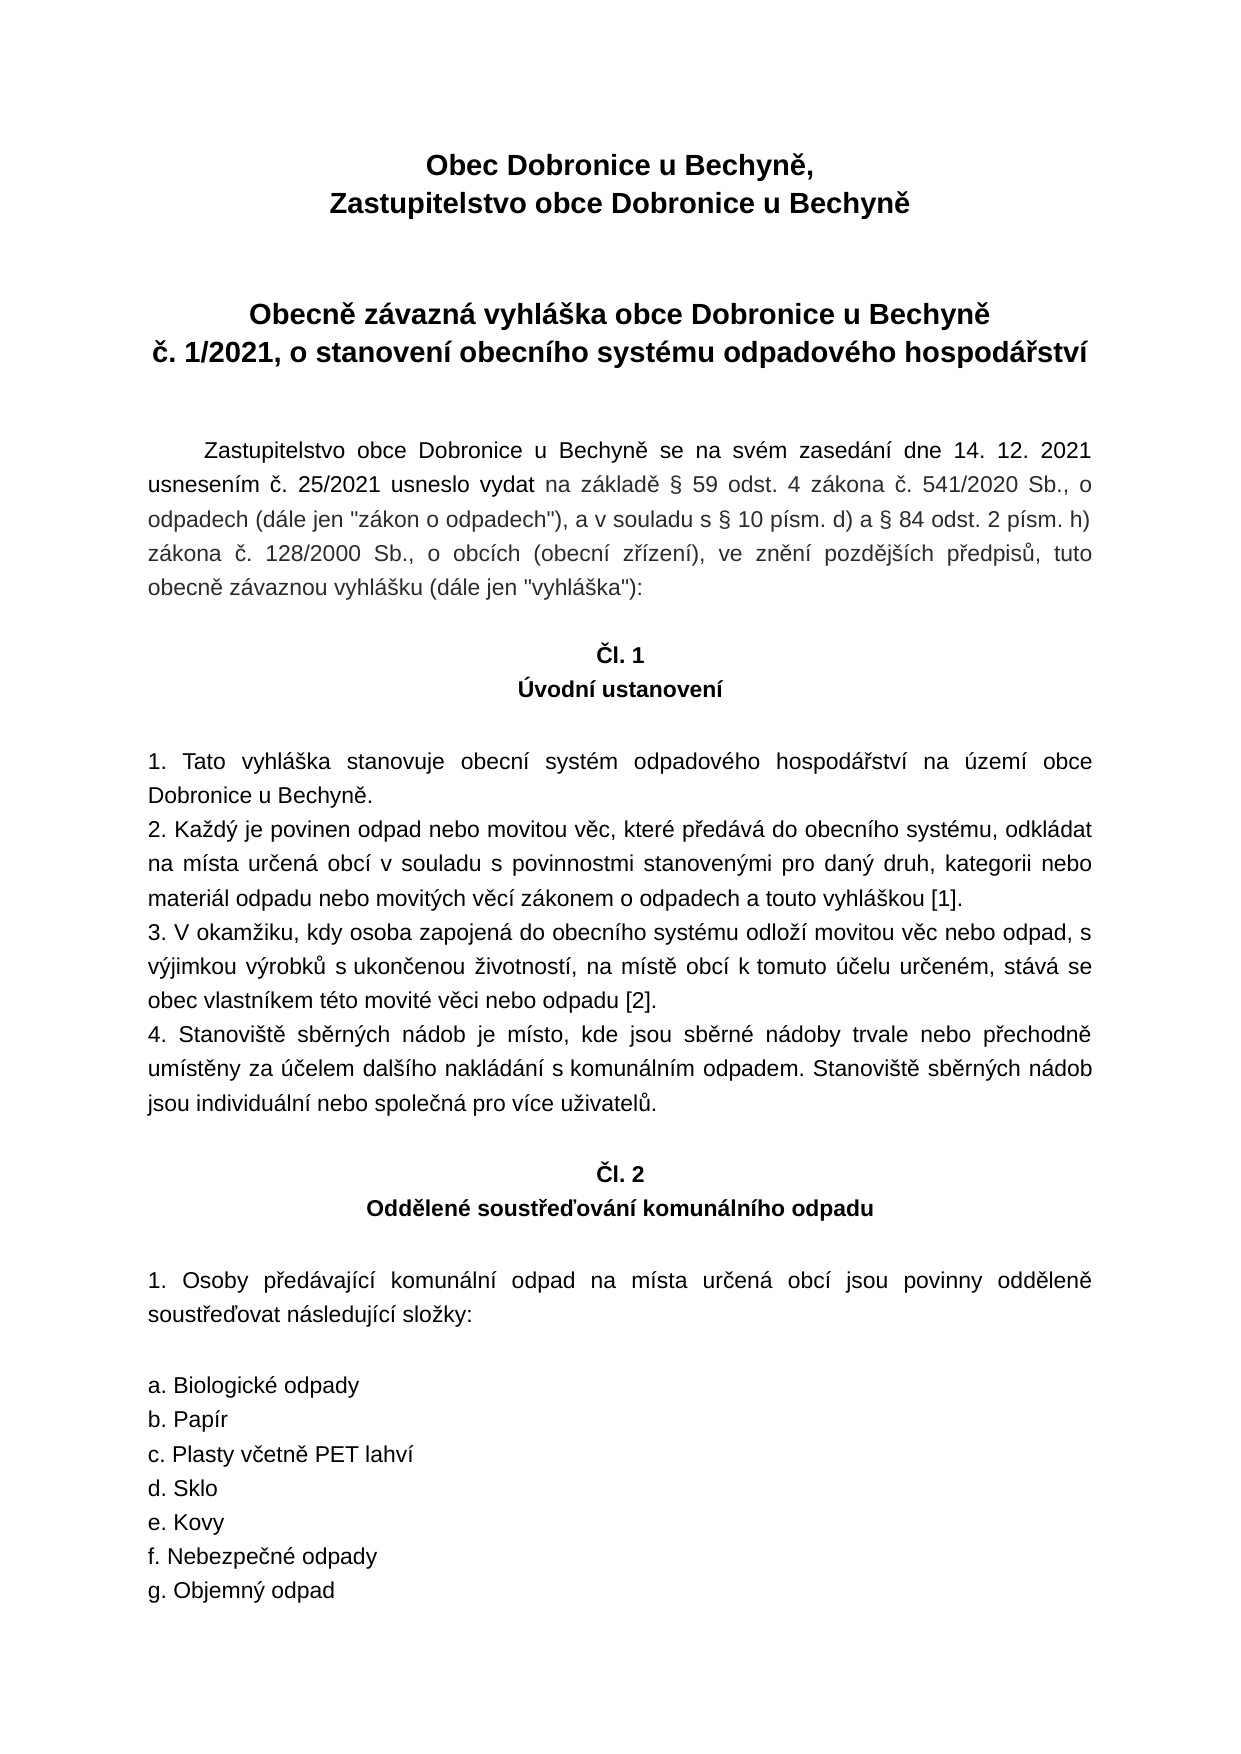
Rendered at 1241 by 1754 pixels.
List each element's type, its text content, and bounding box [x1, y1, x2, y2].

text č. 1/2021, o stanovení obecního systému odpadového hospodářství [148, 335, 1093, 369]
text 2. Každý je povinen odpad nebo movitou věc, které předává do obecního systému, odkládat na místa určená obcí v souladu s povinnostmi stanovenými pro daný druh, kategorii nebo materiál odpadu nebo movitých věcí zákonem o odpadech a touto vyhláškou [1]. [148, 816, 1093, 911]
text d. Sklo [148, 1475, 1093, 1501]
text 1. Osoby předávající komunální odpad na místa určená obcí jsou povinny odděleně soustřeďovat následující složky: [148, 1267, 1093, 1327]
text Čl. 1 Úvodní ustanovení [148, 642, 1093, 703]
text Obec Dobronice u Bechyně, [148, 148, 1093, 181]
text g. Objemný odpad [148, 1577, 1093, 1603]
text Zastupitelstvo obce Dobronice u Bechyně [148, 186, 1093, 220]
text Obecně závazná vyhláška obce Dobronice u Bechyně [148, 297, 1093, 330]
text 3. V okamžiku, kdy osoba zapojená do obecního systému odloží movitou věc nebo odpad, s výjimkou výrobků s ukončenou životností, na místě obcí k tomuto účelu určeném, stává se obec vlastníkem této movité věci nebo odpadu [2]. [148, 919, 1093, 1013]
text Čl. 2 Oddělené soustřeďování komunálního odpadu [148, 1161, 1093, 1221]
text 4. Stanoviště sběrných nádob je místo, kde jsou sběrné nádoby trvale nebo přechodně umístěny za účelem dalšího nakládání s komunálním odpadem. Stanoviště sběrných nádob jsou individuální nebo společná pro více uživatelů. [148, 1021, 1093, 1116]
text a. Biologické odpady [148, 1372, 1093, 1398]
text b. Papír [148, 1406, 1093, 1433]
text e. Kovy [148, 1509, 1093, 1535]
text Zastupitelstvo obce Dobronice u Bechyně se na svém zasedání dne 14. 12. 2021 usnesením č. 25/2021 usneslo vydat na základě § 59 odst. 4 zákona č. 541/2020 Sb., o odpadech (dále jen "zákon o odpadech"), a v souladu s § 10 písm. d) a § 84 odst. 2 písm. h) zákona č. 128/2000 Sb., o obcích (obecní zřízení), ve znění pozdějších předpisů, tuto obecně závaznou vyhlášku (dále jen "vyhláška"): [148, 437, 1093, 600]
text f. Nebezpečné odpady [148, 1543, 1093, 1569]
text c. Plasty včetně PET lahví [148, 1441, 1093, 1467]
text 1. Tato vyhláška stanovuje obecní systém odpadového hospodářství na území obce Dobronice u Bechyně. [148, 748, 1093, 808]
